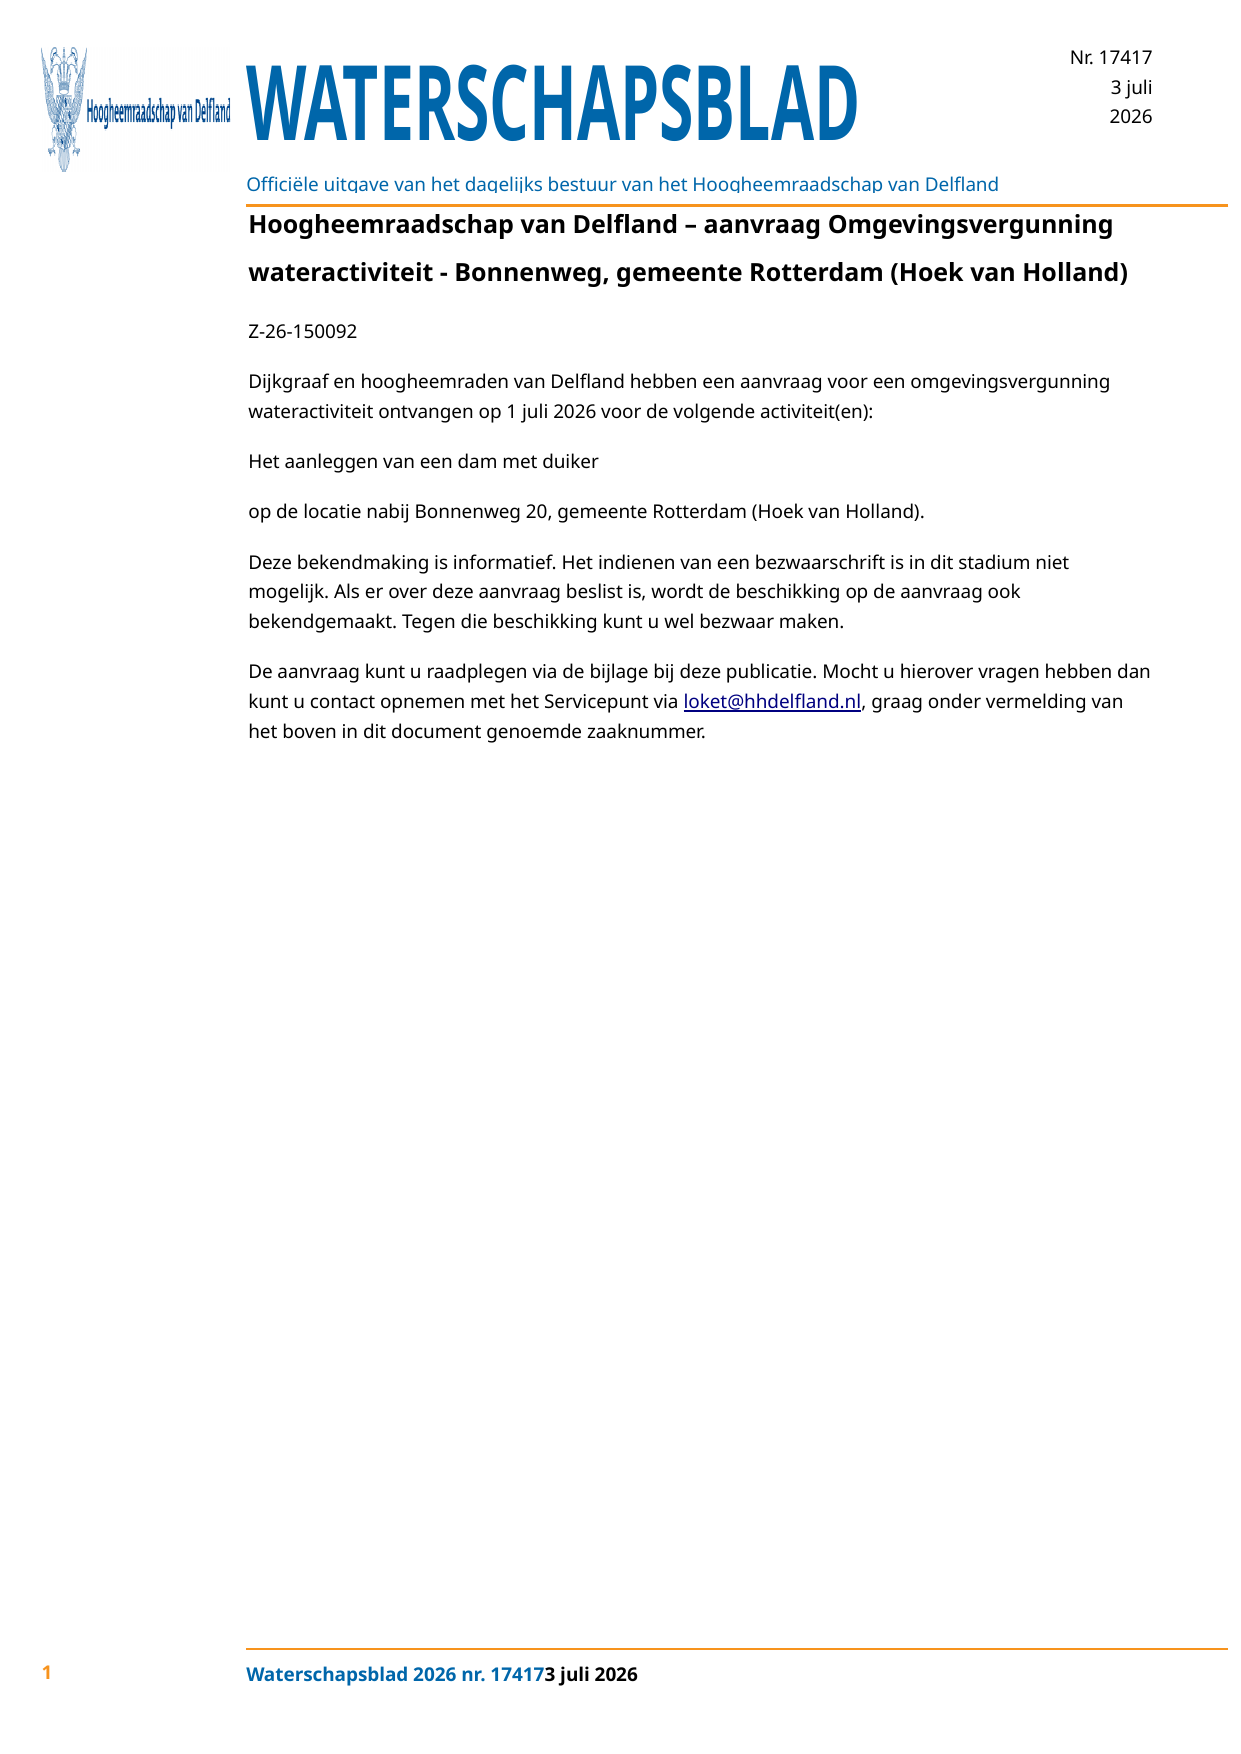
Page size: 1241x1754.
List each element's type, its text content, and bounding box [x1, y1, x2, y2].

picture [41, 47, 231, 172]
text Dijkgraaf en hoogheemraden van Delfland hebben een aanvraag voor een omgevingsvergunning wateractiviteit ontvangen op 1 juli 2026 voor de volgende activiteit(en): [248, 368, 1152, 424]
text De aanvraag kunt u raadplegen via de bijlage bij deze publicatie. Mocht u hierover vragen hebben dan kunt u contact opnemen met het Servicepunt via loket@hhdelfland.nl, graag onder vermelding van het boven in dit document genoemde zaaknummer. [248, 659, 1152, 744]
text Z-26-150092 [248, 318, 1152, 344]
text Hoogheemraadschap van Delfland – aanvraag Omgevingsvergunning wateractiviteit - Bonnenweg, gemeente Rotterdam (Hoek van Holland) [248, 207, 1152, 288]
text op de locatie nabij Bonnenweg 20, gemeente Rotterdam (Hoek van Holland). [248, 499, 1152, 524]
text Het aanleggen van een dam met duiker [248, 448, 1152, 474]
text Deze bekendmaking is informatief. Het indienen van een bezwaarschrift is in dit stadium niet mogelijk. Als er over deze aanvraag beslist is, wordt de beschikking op de aanvraag ook bekendgemaakt. Tegen die beschikking kunt u wel bezwaar maken. [248, 549, 1152, 634]
